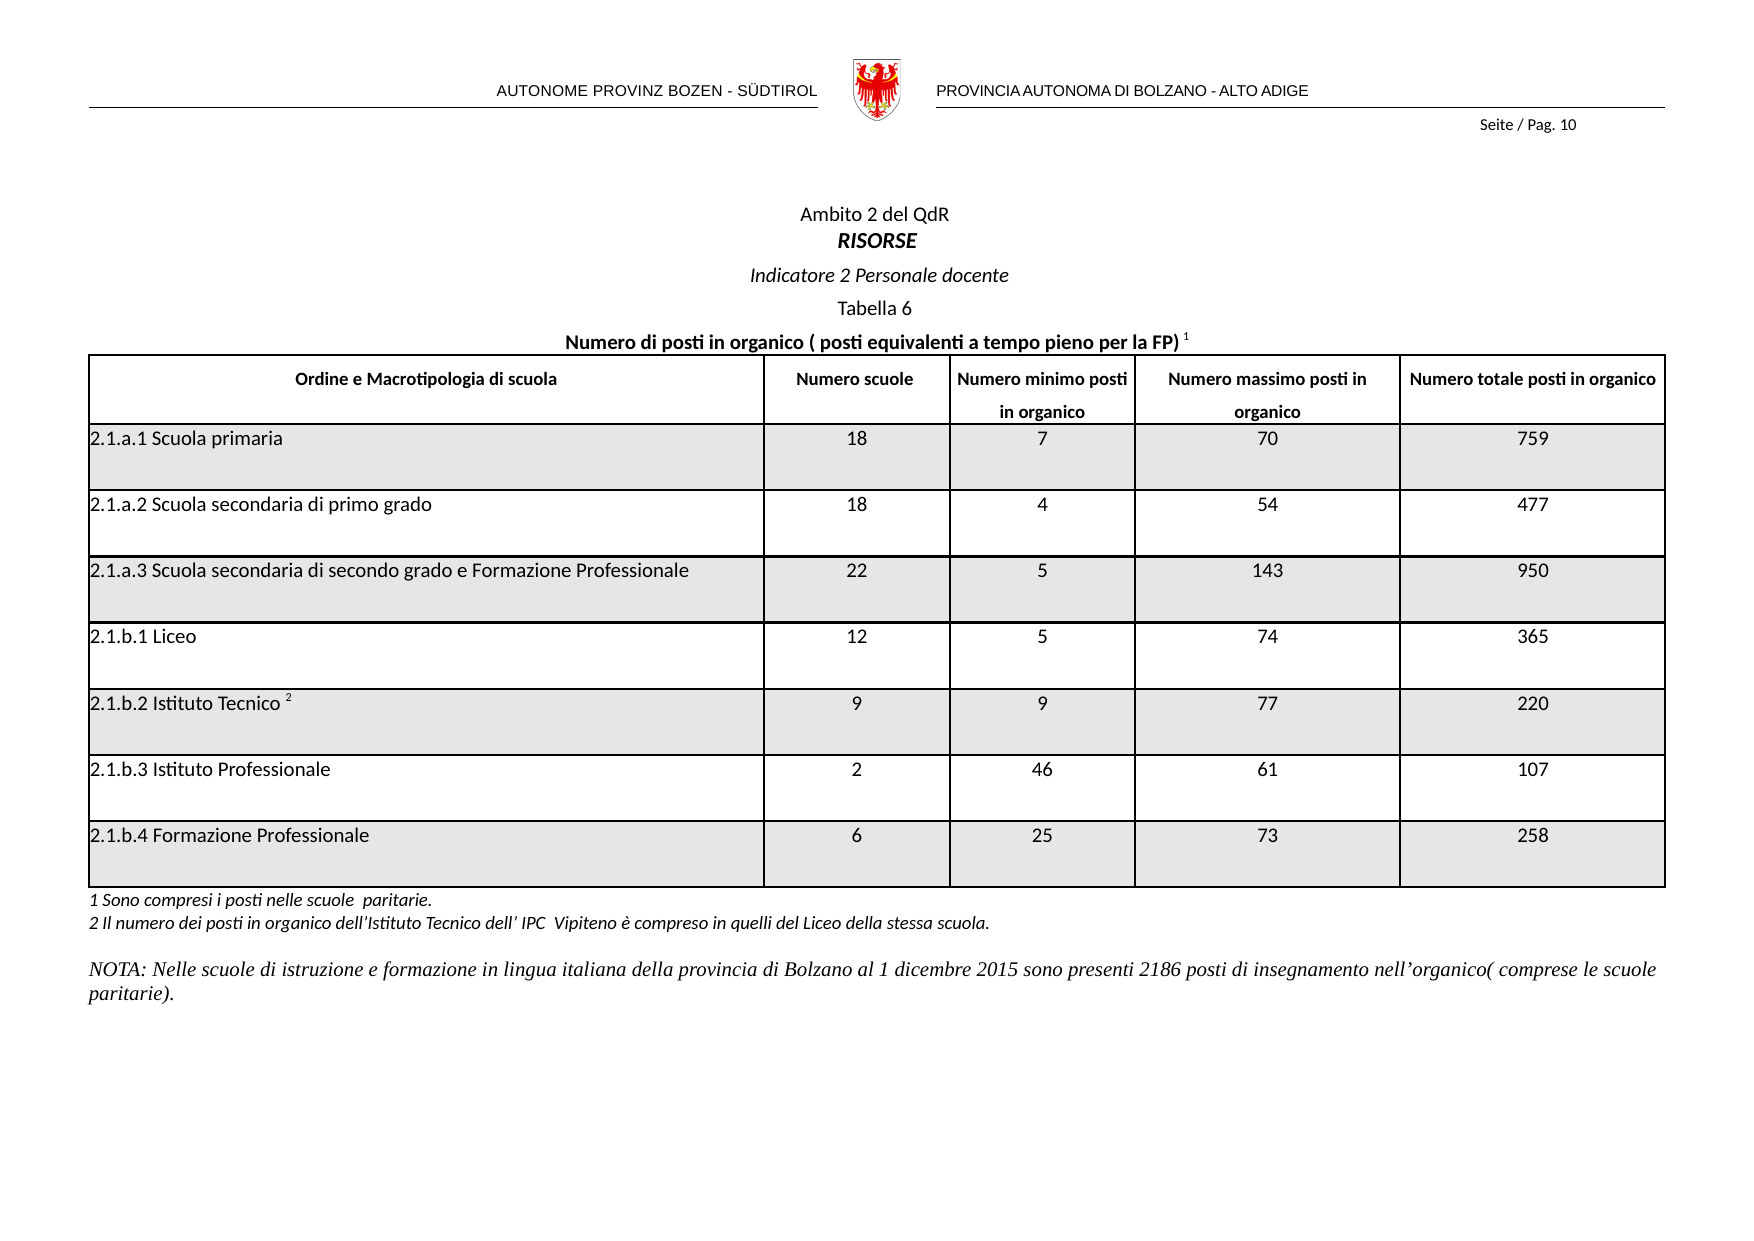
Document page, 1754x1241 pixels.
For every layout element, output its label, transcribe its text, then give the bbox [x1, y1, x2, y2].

table_cell 477 [1401, 491, 1664, 555]
table_cell 2.1.a.1 Scuola primaria [90, 425, 763, 489]
table_cell 2.1.a.2 Scuola secondaria di primo grado [90, 491, 763, 555]
table_cell 61 [1136, 756, 1399, 820]
table_cell Numero massimo posti in organico [1136, 356, 1399, 423]
table_cell 54 [1136, 491, 1399, 555]
table_cell 22 [765, 558, 949, 621]
table_cell 7 [951, 425, 1134, 489]
table_cell 70 [1136, 425, 1399, 489]
table_cell 759 [1401, 425, 1664, 489]
table_cell 2.1.b.1 Liceo [90, 624, 763, 688]
table_cell 258 [1401, 822, 1664, 886]
table_cell Ordine e Macrotipologia di scuola [90, 356, 763, 423]
table_header Ambito 2 del QdR RISORSE Indicatore 2 Personale docente Tabella 6 Numero di posti in organico ( posti equivalenti a tempo pieno per la FP) 1 [89, 201, 1665, 354]
table_cell 2.1.b.3 Istituto Professionale [90, 756, 763, 820]
table_cell 5 [951, 624, 1134, 688]
table_cell 2.1.b.2 Istituto Tecnico 2 [90, 690, 763, 754]
text 1 Sono compresi i posti nelle scuole paritarie. [88, 888, 1665, 911]
table_cell 77 [1136, 690, 1399, 754]
text NOTA: Nelle scuole di istruzione e formazione in lingua italiana della provincia di Bolzano al 1 dicembre 2015 sono presenti 2186 posti di insegnamento nell’organico( comprese le scuole paritarie). [88, 957, 1665, 1005]
table_cell 107 [1401, 756, 1664, 820]
table_cell 25 [951, 822, 1134, 886]
table_cell 9 [765, 690, 949, 754]
table_cell 73 [1136, 822, 1399, 886]
table_cell Numero minimo posti in organico [951, 356, 1134, 423]
table_cell 18 [765, 491, 949, 555]
table_cell 18 [765, 425, 949, 489]
table_cell 9 [951, 690, 1134, 754]
picture [853, 59, 901, 121]
table_cell 46 [951, 756, 1134, 820]
table_cell 6 [765, 822, 949, 886]
table_cell 365 [1401, 624, 1664, 688]
table_cell 2 [765, 756, 949, 820]
table_cell 4 [951, 491, 1134, 555]
table_cell 220 [1401, 690, 1664, 754]
table_cell 12 [765, 624, 949, 688]
table_cell 74 [1136, 624, 1399, 688]
table_cell 950 [1401, 558, 1664, 621]
table_cell 2.1.b.4 Formazione Professionale [90, 822, 763, 886]
table_cell 5 [951, 558, 1134, 621]
table_cell 2.1.a.3 Scuola secondaria di secondo grado e Formazione Professionale [90, 558, 763, 621]
table_cell 143 [1136, 558, 1399, 621]
text 2 Il numero dei posti in organico dell’Istituto Tecnico dell’ IPC Vipiteno è compreso in quelli del Liceo della stessa scuola. [88, 911, 1665, 934]
table_cell Numero totale posti in organico [1401, 356, 1664, 423]
table_cell Numero scuole [765, 356, 949, 423]
